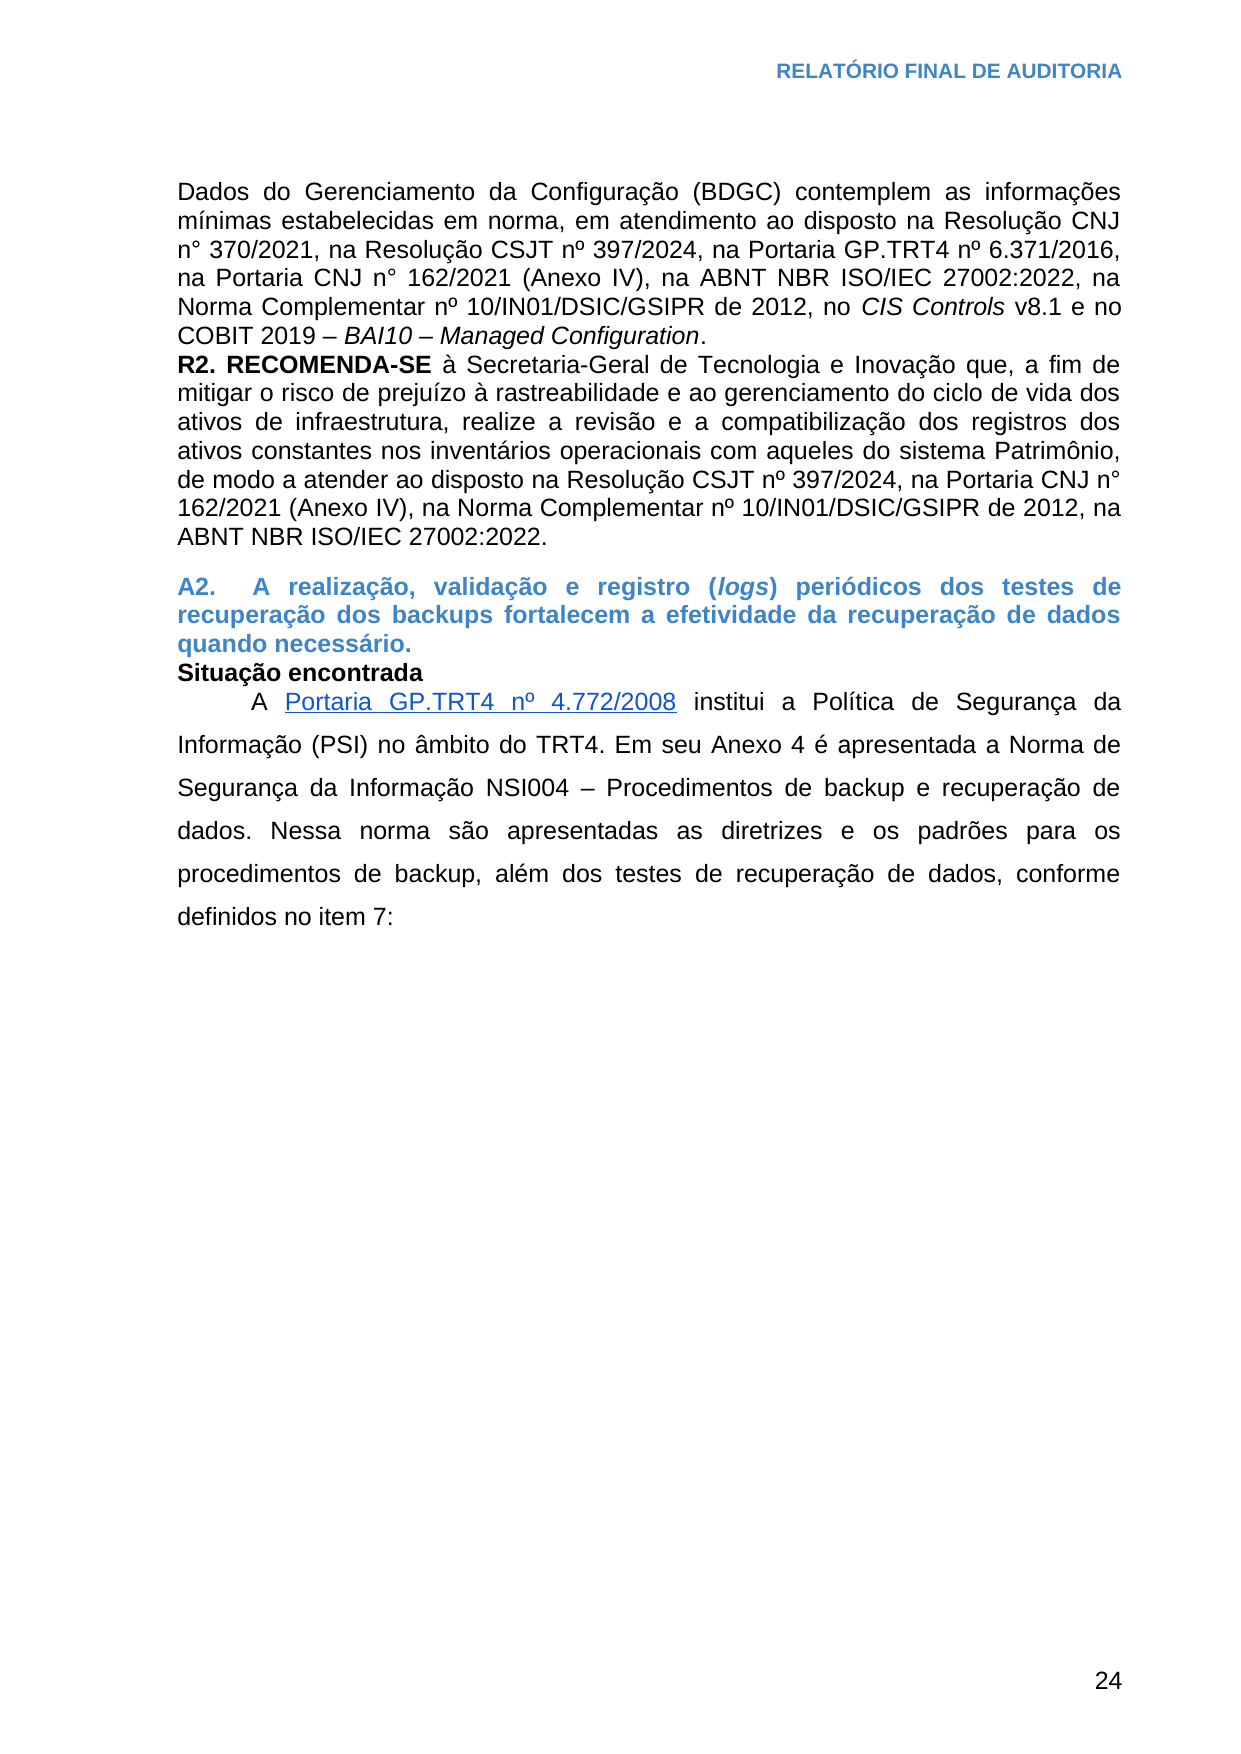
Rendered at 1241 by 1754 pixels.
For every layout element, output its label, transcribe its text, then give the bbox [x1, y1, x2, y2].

text Situação encontrada [177, 658, 1122, 687]
subtitle A realização, validação e registro (logs) periódicos dos testes de recuperação dos backups fortalecem a efetividade da recuperação de dados quando necessário. [177, 572, 1122, 658]
text R2. RECOMENDA-SE à Secretaria-Geral de Tecnologia e Inovação que, a fim de mitigar o risco de prejuízo à rastreabilidade e ao gerenciamento do ciclo de vida dos ativos de infraestrutura, realize a revisão e a compatibilização dos registros dos ativos constantes nos inventários operacionais com aqueles do sistema Patrimônio, de modo a atender ao disposto na Resolução CSJT nº 397/2024, na Portaria CNJ n° 162/2021 (Anexo IV), na Norma Complementar nº 10/IN01/DSIC/GSIPR de 2012, na ABNT NBR ISO/IEC 27002:2022. [177, 349, 1122, 551]
text A Portaria GP.TRT4 nº 4.772/2008 institui a Política de Segurança da Informação (PSI) no âmbito do TRT4. Em seu Anexo 4 é apresentada a Norma de Segurança da Informação NSI004 – Procedimentos de backup e recuperação de dados. Nessa norma são apresentadas as diretrizes e os padrões para os procedimentos de backup, além dos testes de recuperação de dados, conforme definidos no item 7: [177, 687, 1122, 931]
text Dados do Gerenciamento da Configuração (BDGC) contemplem as informações mínimas estabelecidas em norma, em atendimento ao disposto na Resolução CNJ n° 370/2021, na Resolução CSJT nº 397/2024, na Portaria GP.TRT4 nº 6.371/2016, na Portaria CNJ n° 162/2021 (Anexo IV), na ABNT NBR ISO/IEC 27002:2022, na Norma Complementar nº 10/IN01/DSIC/GSIPR de 2012, no CIS Controls v8.1 e no COBIT 2019 – BAI10 – Managed Configuration. [177, 177, 1122, 349]
